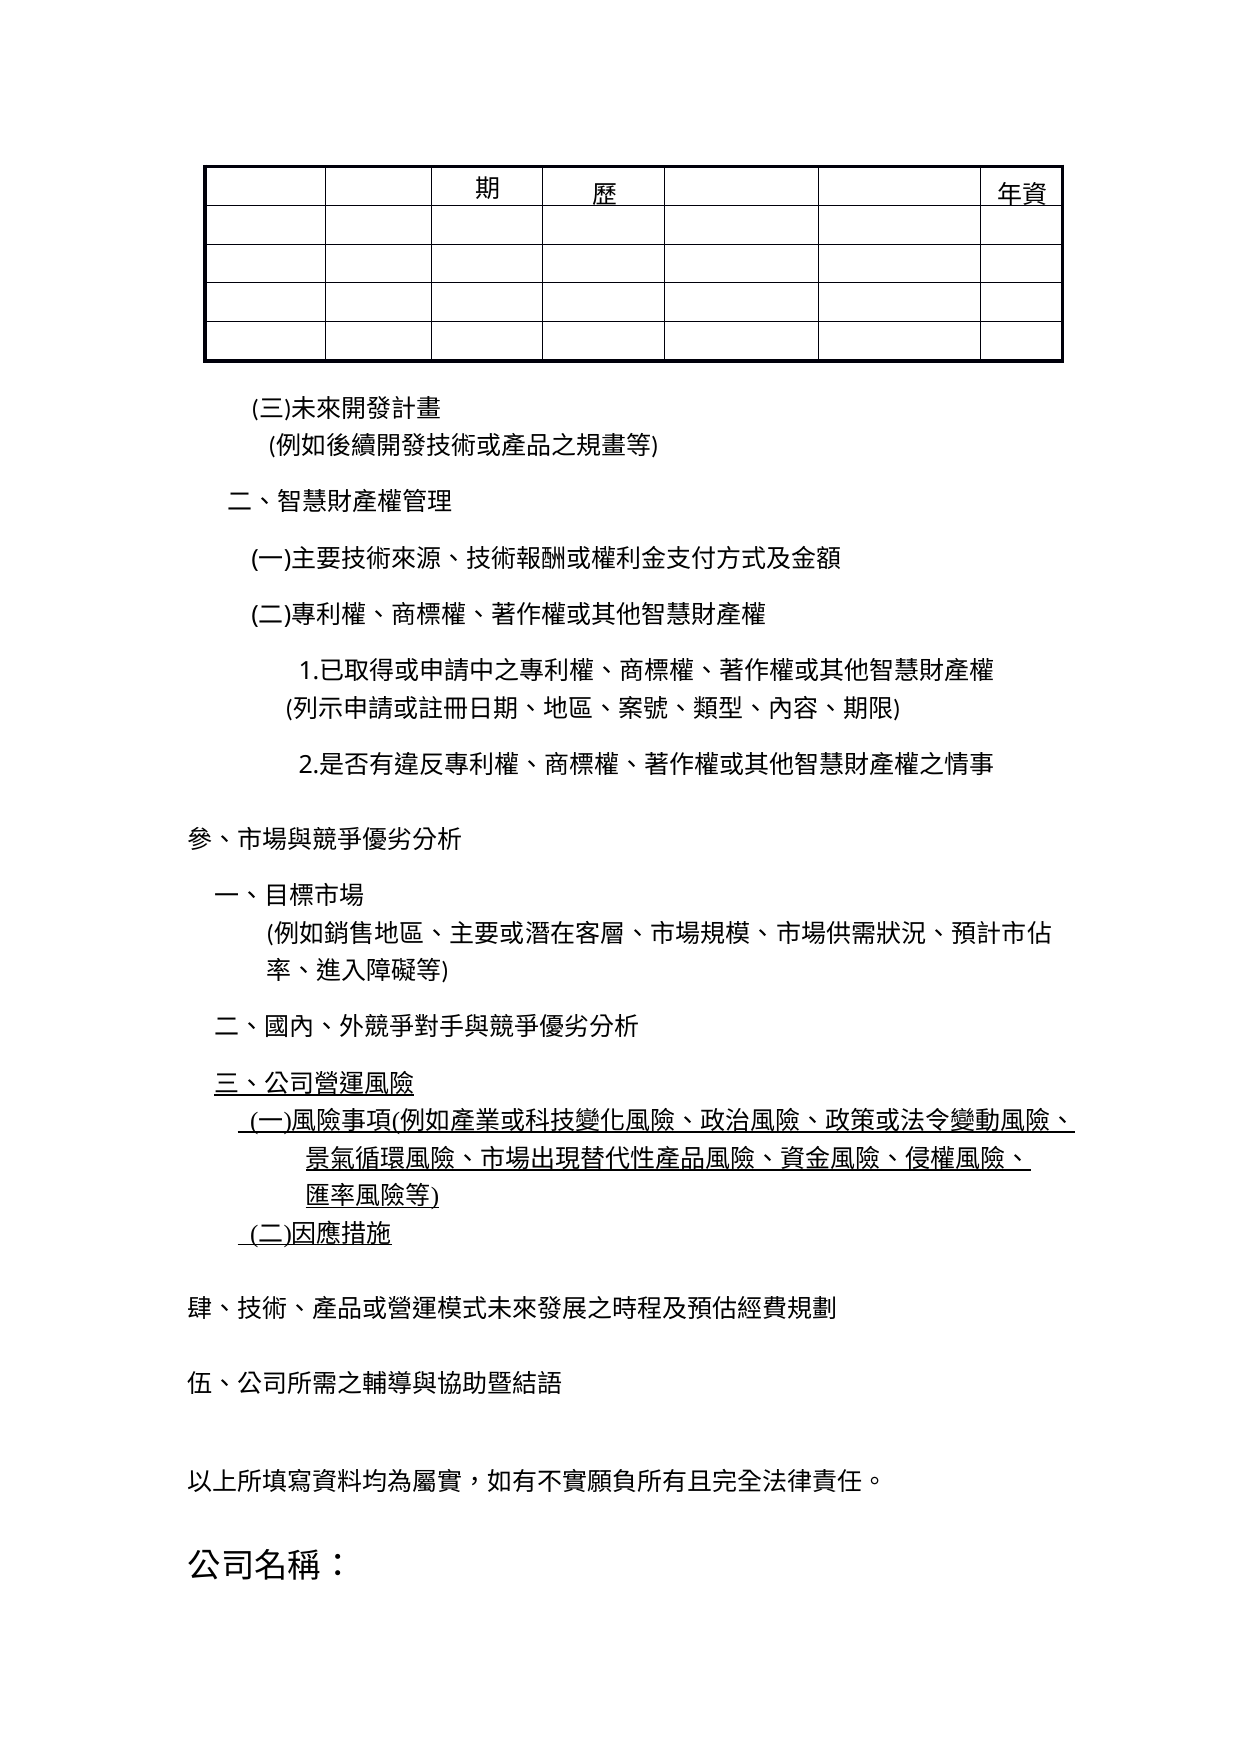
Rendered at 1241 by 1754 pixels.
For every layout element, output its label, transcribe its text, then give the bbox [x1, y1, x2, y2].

table_header 期 [432, 168, 542, 205]
table_cell [665, 283, 818, 321]
text 參、市場與競爭優劣分析 [187, 812, 1053, 850]
table_cell [543, 322, 664, 359]
text (例如銷售地區、主要或潛在客層、市場規模、市場供需狀況、預計市佔率、進入障礙等) [266, 906, 1053, 981]
text 一、目標市場 [214, 869, 1053, 906]
table_cell [432, 206, 542, 244]
text (一)主要技術來源、技術報酬或權利金支付方式及金額 [251, 531, 1053, 569]
text (一)風險事項(例如產業或科技變化風險、政治風險、政策或法令變動風險、景氣循環風險、市場出現替代性產品風險、資金風險、侵權風險、匯率風險等) [237, 1132, 1053, 1206]
text 二、智慧財產權管理 [227, 475, 1053, 512]
text (列示申請或註冊日期、地區、案號、類型、內容、期限) [251, 681, 1053, 719]
table_cell [981, 245, 1061, 282]
table_cell [981, 322, 1061, 359]
table_cell [665, 206, 818, 244]
text (二)因應措施 [187, 1206, 1053, 1244]
table_cell [543, 206, 664, 244]
table_header [207, 168, 325, 205]
text 肆、技術、產品或營運模式未來發展之時程及預估經費規劃 [187, 1281, 1053, 1319]
table_cell [326, 245, 431, 282]
text 伍、公司所需之輔導與協助暨結語 [187, 1356, 1053, 1394]
table_cell [326, 322, 431, 359]
table_cell [665, 322, 818, 359]
table_cell [543, 245, 664, 282]
table_cell [207, 245, 325, 282]
table_cell [819, 322, 980, 359]
table_header 年資 [981, 168, 1061, 205]
table_cell [432, 245, 542, 282]
table_cell [432, 322, 542, 359]
table_cell [981, 283, 1061, 321]
table_cell [432, 283, 542, 321]
text 二、國內、外競爭對手與競爭優劣分析 [214, 1000, 1053, 1037]
table_cell [326, 283, 431, 321]
text (三)未來開發計畫 [251, 381, 1053, 419]
table_header [665, 168, 818, 205]
table_cell [819, 206, 980, 244]
table_cell [543, 283, 664, 321]
table_header [326, 168, 431, 205]
table_cell [326, 206, 431, 244]
table_cell [207, 322, 325, 359]
table_cell [819, 283, 980, 321]
text 1.已取得或申請中之專利權、商標權、著作權或其他智慧財產權 [298, 644, 1053, 681]
text (二)專利權、商標權、著作權或其他智慧財產權 [251, 587, 1053, 625]
text 以上所填寫資料均為屬實，如有不實願負所有且完全法律責任。 [187, 1462, 1053, 1498]
text 三、公司營運風險 [214, 1056, 1053, 1094]
table_cell [819, 245, 980, 282]
text 公司名稱： [187, 1539, 1053, 1587]
text (一)風險事項(例如產業或科技變化風險、政治風險、政策或法令變動風險、景氣循環風險、市場出現替代性產品風險、資金風險、侵權風險、匯率風險等) [237, 1094, 1053, 1131]
table_header 歷 [543, 168, 664, 205]
text (例如後續開發技術或產品之規畫等) [251, 419, 1053, 456]
table_cell [665, 245, 818, 282]
table_header [819, 168, 980, 205]
table_cell [207, 206, 325, 244]
text 2.是否有違反專利權、商標權、著作權或其他智慧財產權之情事 [298, 737, 1053, 775]
table_cell [981, 206, 1061, 244]
table_cell [207, 283, 325, 321]
